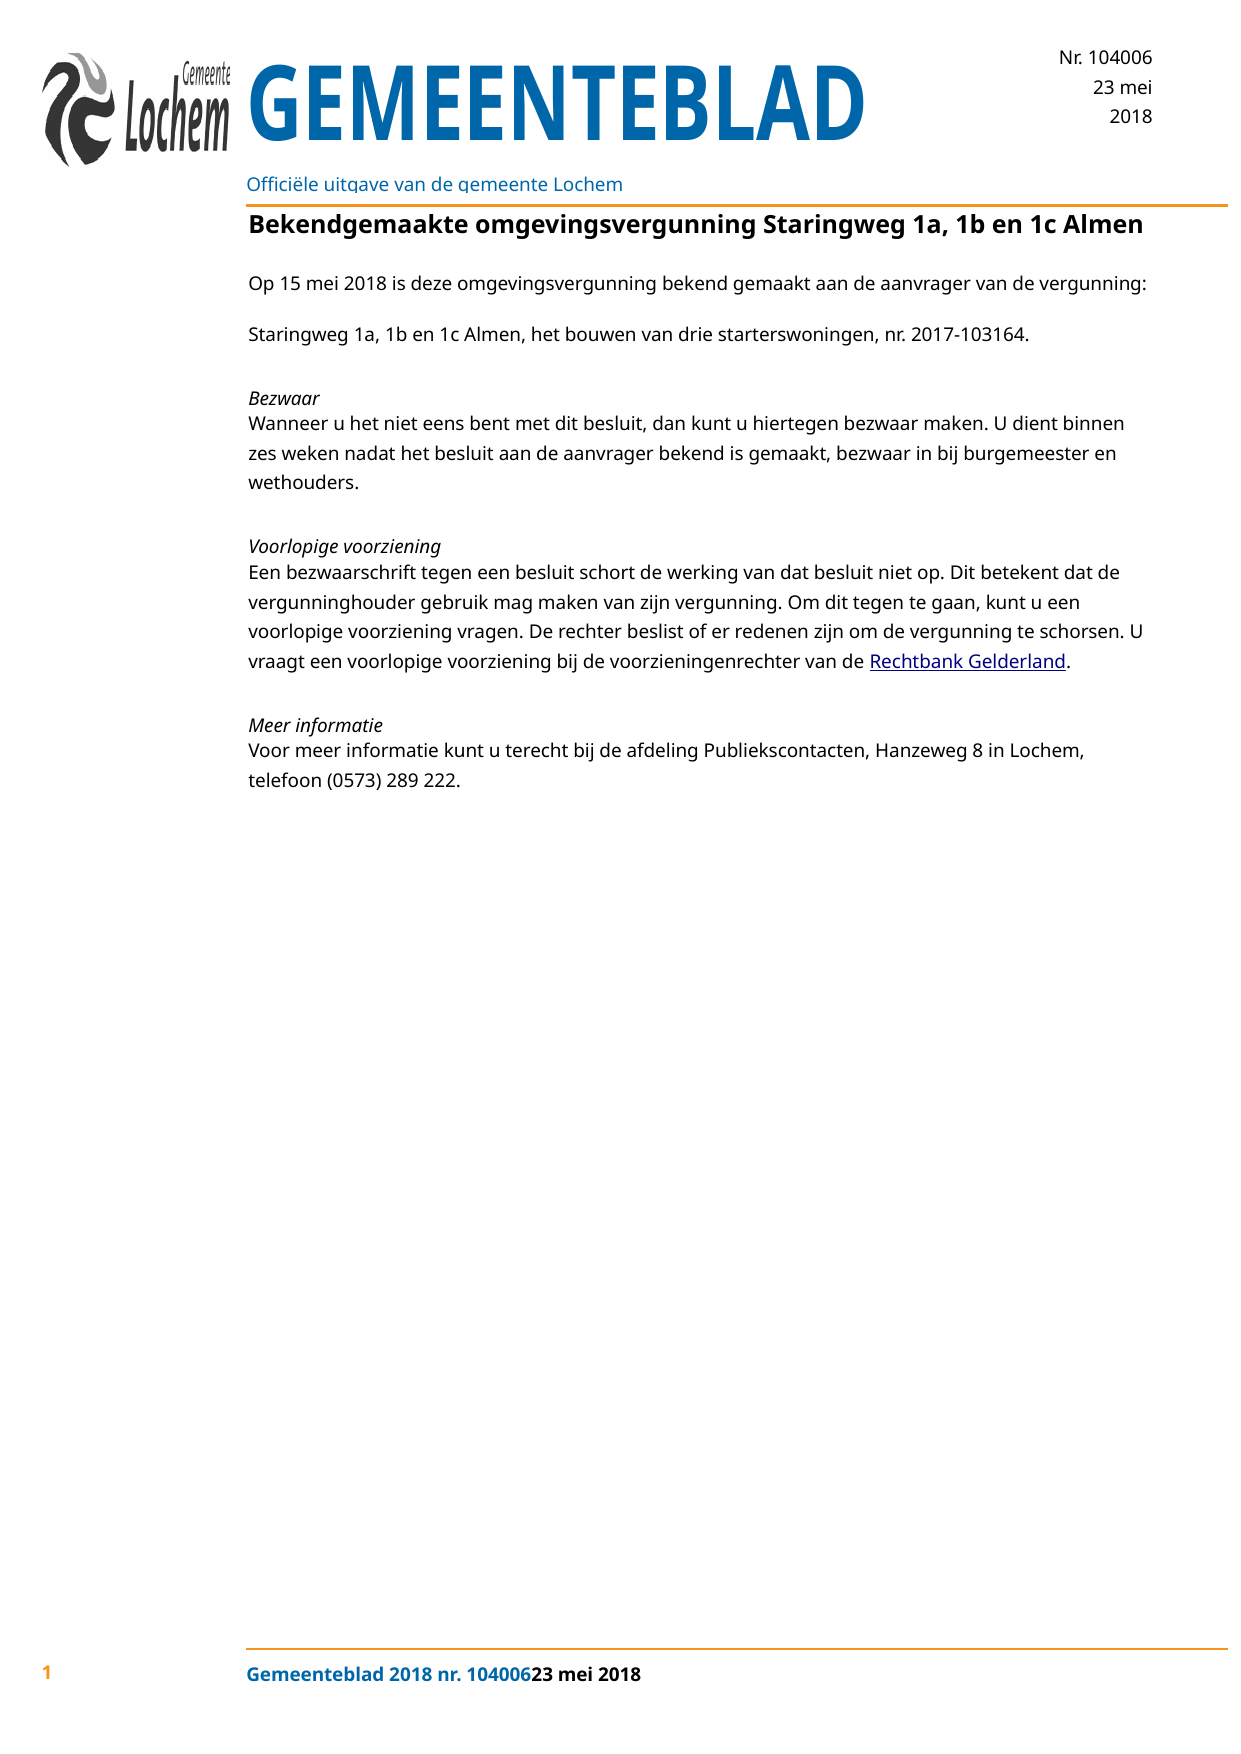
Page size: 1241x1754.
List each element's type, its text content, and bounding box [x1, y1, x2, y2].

text Bezwaar [248, 385, 1152, 410]
text Meer informatie [248, 712, 1152, 738]
text Voor meer informatie kunt u terecht bij de afdeling Publiekscontacten, Hanzeweg 8 in Lochem, telefoon (0573) 289 222. [248, 738, 1152, 793]
text Wanneer u het niet eens bent met dit besluit, dan kunt u hiertegen bezwaar maken. U dient binnen zes weken nadat het besluit aan de aanvrager bekend is gemaakt, bezwaar in bij burgemeester en wethouders. [248, 410, 1152, 495]
picture [41, 47, 231, 172]
text Staringweg 1a, 1b en 1c Almen, het bouwen van drie starterswoningen, nr. 2017-103164. [248, 321, 1152, 346]
text Een bezwaarschrift tegen een besluit schort de werking van dat besluit niet op. Dit betekent dat de vergunninghouder gebruik mag maken van zijn vergunning. Om dit tegen te gaan, kunt u een voorlopige voorziening vragen. De rechter beslist of er redenen zijn om de vergunning te schorsen. U vraagt een voorlopige voorziening bij de voorzieningenrechter van de Rechtbank Gelderland. [248, 559, 1152, 674]
text Bekendgemaakte omgevingsvergunning Staringweg 1a, 1b en 1c Almen [248, 207, 1152, 241]
text Op 15 mei 2018 is deze omgevingsvergunning bekend gemaakt aan de aanvrager van de vergunning: [248, 270, 1152, 296]
text Voorlopige voorziening [248, 533, 1152, 559]
